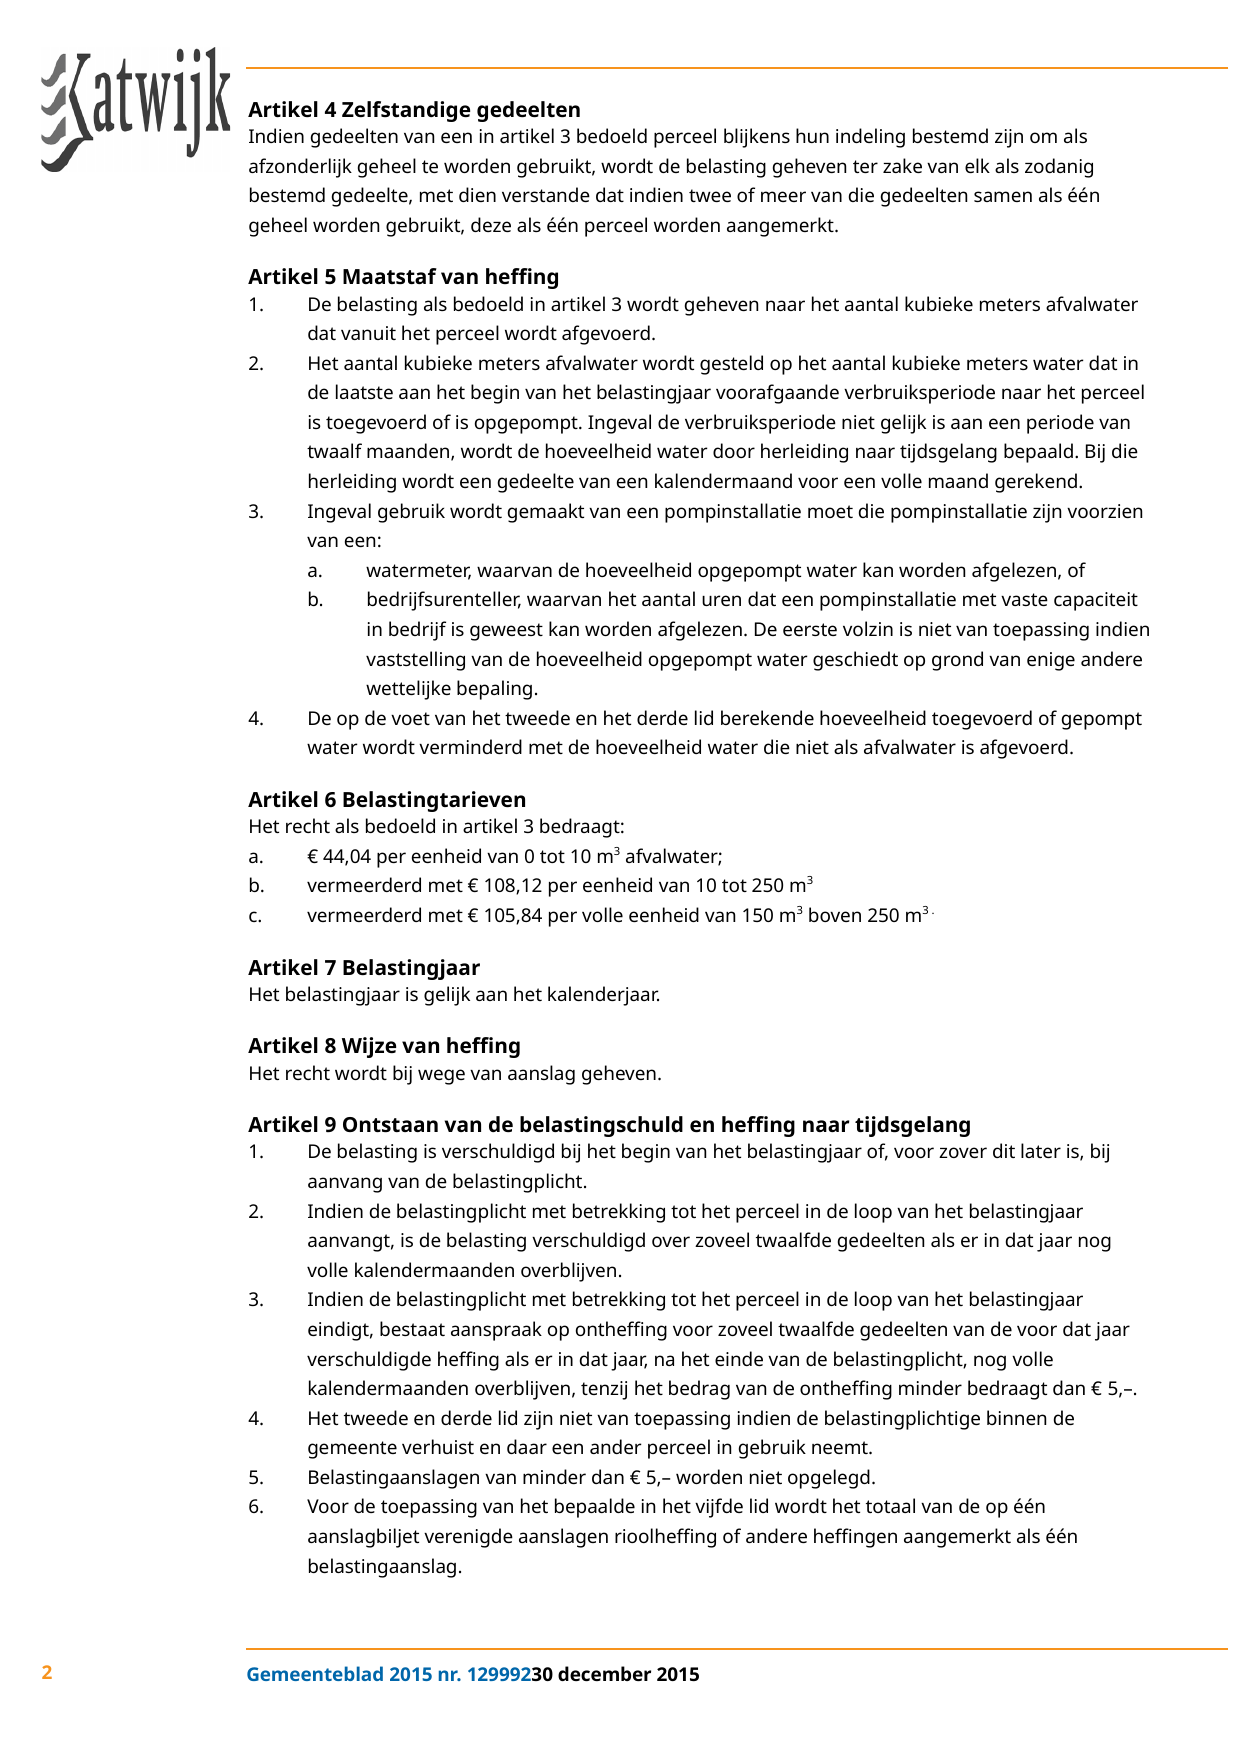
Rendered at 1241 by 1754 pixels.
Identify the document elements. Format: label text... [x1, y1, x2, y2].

list Het tweede en derde lid zijn niet van toepassing indien de belastingplichtige binnen de gemeente verhuist en daar een ander perceel in gebruik neemt. [248, 1405, 1152, 1460]
text Artikel 6 Belastingtarieven [248, 785, 1152, 813]
picture [41, 47, 231, 172]
list € 44,04 per eenheid van 0 tot 10 m3 afvalwater; [248, 843, 1152, 869]
text Artikel 5 Maatstaf van heffing [248, 262, 1152, 291]
list Ingeval gebruik wordt gemaakt van een pompinstallatie moet die pompinstallatie zijn voorzien van een: [248, 498, 1152, 553]
list Voor de toepassing van het bepaalde in het vijfde lid wordt het totaal van de op één aanslagbiljet verenigde aanslagen rioolheffing of andere heffingen aangemerkt als één belastingaanslag. [248, 1494, 1152, 1579]
text Artikel 4 Zelfstandige gedeelten [248, 95, 1152, 123]
list bedrijfsurenteller, waarvan het aantal uren dat een pompinstallatie met vaste capaciteit in bedrijf is geweest kan worden afgelezen. De eerste volzin is niet van toepassing indien vaststelling van de hoeveelheid opgepompt water geschiedt op grond van enige andere wettelijke bepaling. [307, 587, 1152, 701]
list Indien de belastingplicht met betrekking tot het perceel in de loop van het belastingjaar eindigt, bestaat aanspraak op ontheffing voor zoveel twaalfde gedeelten van de voor dat jaar verschuldigde heffing als er in dat jaar, na het einde van de belastingplicht, nog volle kalendermaanden overblijven, tenzij het bedrag van de ontheffing minder bedraagt dan € 5,–. [248, 1287, 1152, 1401]
list De belasting is verschuldigd bij het begin van het belastingjaar of, voor zover dit later is, bij aanvang van de belastingplicht. [248, 1139, 1152, 1194]
text Het belastingjaar is gelijk aan het kalenderjaar. [248, 981, 1152, 1007]
text Het recht wordt bij wege van aanslag geheven. [248, 1060, 1152, 1086]
list watermeter, waarvan de hoeveelheid opgepompt water kan worden afgelezen, of [307, 557, 1152, 583]
text Artikel 7 Belastingjaar [248, 953, 1152, 981]
list Indien de belastingplicht met betrekking tot het perceel in de loop van het belastingjaar aanvangt, is de belasting verschuldigd over zoveel twaalfde gedeelten als er in dat jaar nog volle kalendermaanden overblijven. [248, 1198, 1152, 1283]
list vermeerderd met € 105,84 per volle eenheid van 150 m3 boven 250 m3 . [248, 902, 1152, 928]
list Belastingaanslagen van minder dan € 5,– worden niet opgelegd. [248, 1464, 1152, 1490]
text Het recht als bedoeld in artikel 3 bedraagt: [248, 813, 1152, 839]
text Indien gedeelten van een in artikel 3 bedoeld perceel blijkens hun indeling bestemd zijn om als afzonderlijk geheel te worden gebruikt, wordt de belasting geheven ter zake van elk als zodanig bestemd gedeelte, met dien verstande dat indien twee of meer van die gedeelten samen als één geheel worden gebruikt, deze als één perceel worden aangemerkt. [248, 123, 1152, 238]
list De op de voet van het tweede en het derde lid berekende hoeveelheid toegevoerd of gepompt water wordt verminderd met de hoeveelheid water die niet als afvalwater is afgevoerd. [248, 705, 1152, 760]
list vermeerderd met € 108,12 per eenheid van 10 tot 250 m3 [248, 873, 1152, 898]
text Artikel 9 Ontstaan van de belastingschuld en heffing naar tijdsgelang [248, 1110, 1152, 1139]
text Artikel 8 Wijze van heffing [248, 1031, 1152, 1060]
list De belasting als bedoeld in artikel 3 wordt geheven naar het aantal kubieke meters afvalwater dat vanuit het perceel wordt afgevoerd. [248, 291, 1152, 346]
list Het aantal kubieke meters afvalwater wordt gesteld op het aantal kubieke meters water dat in de laatste aan het begin van het belastingjaar voorafgaande verbruiksperiode naar het perceel is toegevoerd of is opgepompt. Ingeval de verbruiksperiode niet gelijk is aan een periode van twaalf maanden, wordt de hoeveelheid water door herleiding naar tijdsgelang bepaald. Bij die herleiding wordt een gedeelte van een kalendermaand voor een volle maand gerekend. [248, 350, 1152, 494]
